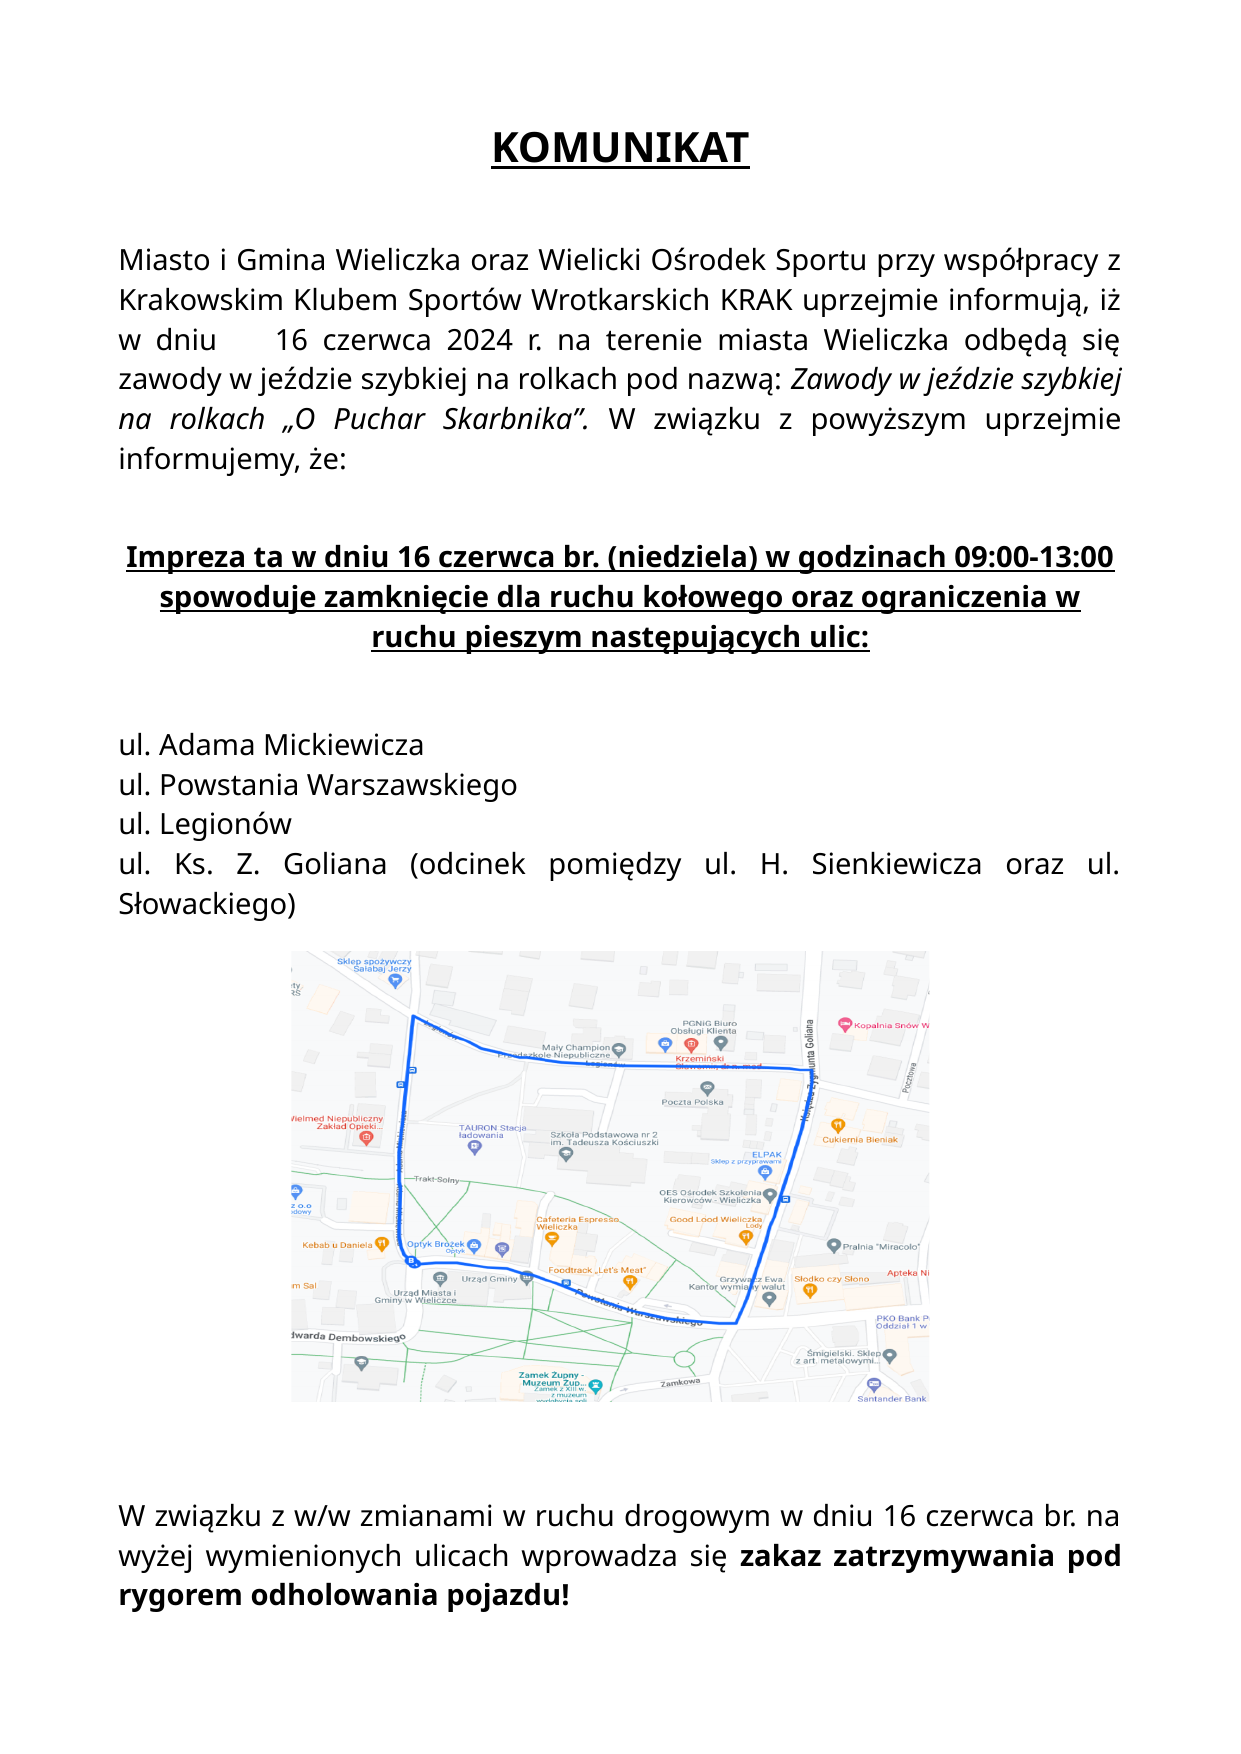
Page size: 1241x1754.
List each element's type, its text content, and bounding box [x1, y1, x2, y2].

text ul. Ks. Z. Goliana (odcinek pomiędzy ul. H. Sienkiewicza oraz ul. Słowackiego) [118, 843, 1122, 923]
picture [291, 951, 930, 1402]
text Impreza ta w dniu 16 czerwca br. (niedziela) w godzinach 09:00-13:00 spowoduje zamknięcie dla ruchu kołowego oraz ograniczenia w ruchu pieszym następujących ulic: [118, 537, 1122, 656]
text ul. Powstania Warszawskiego [118, 764, 1122, 804]
text ul. Legionów [118, 804, 1122, 843]
text Miasto i Gmina Wieliczka oraz Wielicki Ośrodek Sportu przy współpracy z Krakowskim Klubem Sportów Wrotkarskich KRAK uprzejmie informują, iż w dniu 16 czerwca 2024 r. na terenie miasta Wieliczka odbędą się zawody w jeździe szybkiej na rolkach pod nazwą: Zawody w jeździe szybkiej na rolkach „O Puchar Skarbnika”. W związku z powyższym uprzejmie informujemy, że: [118, 239, 1122, 478]
text ul. Adama Mickiewicza [118, 724, 1122, 764]
text W związku z w/w zmianami w ruchu drogowym w dniu 16 czerwca br. na wyżej wymienionych ulicach wprowadza się zakaz zatrzymywania pod rygorem odholowania pojazdu! [118, 1495, 1122, 1614]
text KOMUNIKAT [118, 118, 1122, 175]
